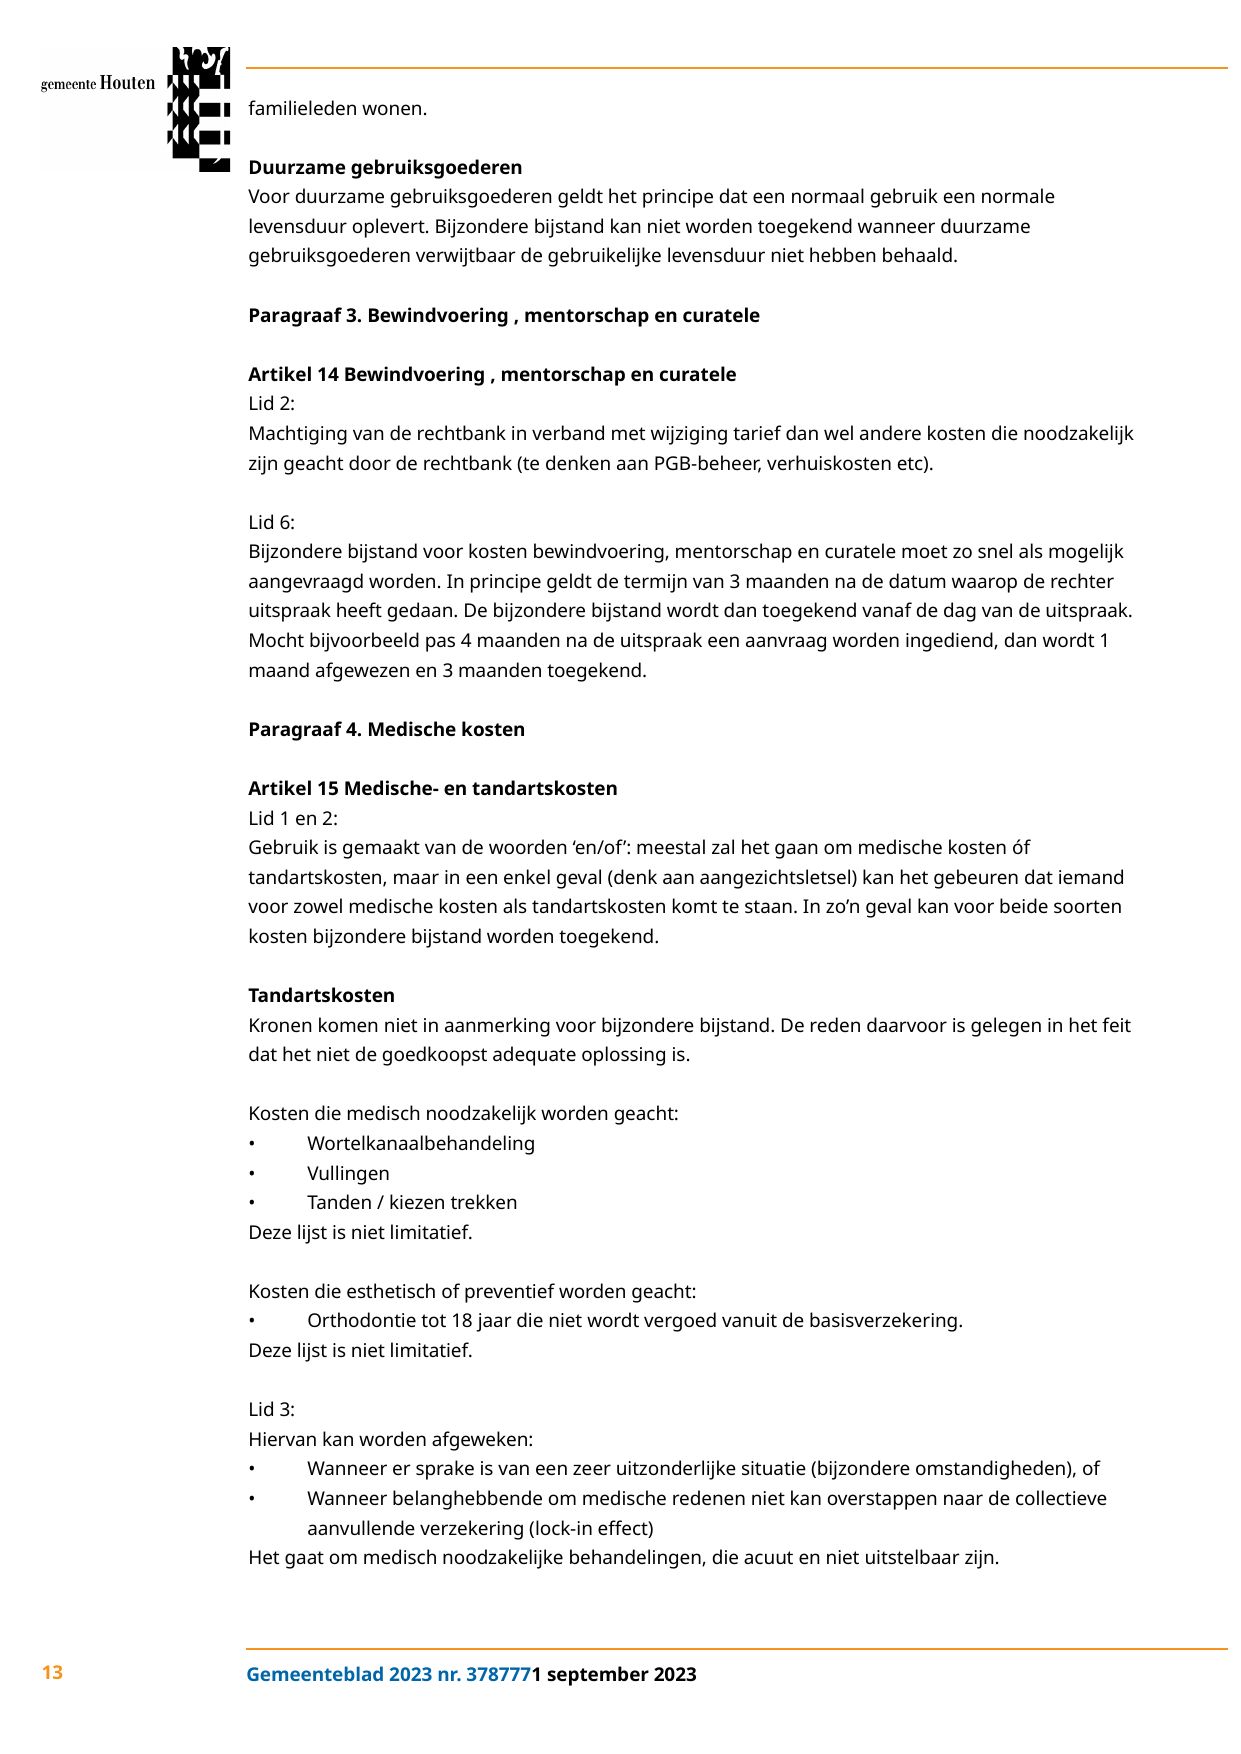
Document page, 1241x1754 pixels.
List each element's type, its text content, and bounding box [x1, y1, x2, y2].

text Paragraaf 4. Medische kosten [248, 716, 1152, 742]
text Hiervan kan worden afgeweken: [248, 1426, 1152, 1452]
text Duurzame gebruiksgoederen [248, 154, 1152, 180]
text Kronen komen niet in aanmerking voor bijzondere bijstand. De reden daarvoor is gelegen in het feit dat het niet de goedkoopst adequate oplossing is. [248, 1012, 1152, 1067]
list Wanneer er sprake is van een zeer uitzonderlijke situatie (bijzondere omstandigheden), of [248, 1456, 1152, 1481]
text familieleden wonen. [248, 95, 1152, 121]
list Vullingen [248, 1160, 1152, 1186]
text Lid 2: [248, 391, 1152, 416]
text Artikel 14 Bewindvoering , mentorschap en curatele [248, 361, 1152, 387]
text Deze lijst is niet limitatief. [248, 1337, 1152, 1363]
list Wanneer belanghebbende om medische redenen niet kan overstappen naar de collectieve aanvullende verzekering (lock-in effect) [248, 1485, 1152, 1541]
text Het gaat om medisch noodzakelijke behandelingen, die acuut en niet uitstelbaar zijn. [248, 1544, 1152, 1570]
text Paragraaf 3. Bewindvoering , mentorschap en curatele [248, 302, 1152, 328]
text Tandartskosten [248, 982, 1152, 1008]
text Lid 6: [248, 509, 1152, 535]
text Bijzondere bijstand voor kosten bewindvoering, mentorschap en curatele moet zo snel als mogelijk aangevraagd worden. In principe geldt de termijn van 3 maanden na de datum waarop de rechter uitspraak heeft gedaan. De bijzondere bijstand wordt dan toegekend vanaf de dag van de uitspraak. Mocht bijvoorbeeld pas 4 maanden na de uitspraak een aanvraag worden ingediend, dan wordt 1 maand afgewezen en 3 maanden toegekend. [248, 538, 1152, 683]
text Kosten die medisch noodzakelijk worden geacht: [248, 1101, 1152, 1126]
text Lid 3: [248, 1396, 1152, 1422]
picture [41, 47, 231, 172]
text Deze lijst is niet limitatief. [248, 1219, 1152, 1245]
text Artikel 15 Medische- en tandartskosten [248, 775, 1152, 801]
text Machtiging van de rechtbank in verband met wijziging tarief dan wel andere kosten die noodzakelijk zijn geacht door de rechtbank (te denken aan PGB-beheer, verhuiskosten etc). [248, 420, 1152, 476]
text Lid 1 en 2: [248, 805, 1152, 831]
list Wortelkanaalbehandeling [248, 1130, 1152, 1156]
text Gebruik is gemaakt van de woorden ‘en/of’: meestal zal het gaan om medische kosten óf tandartskosten, maar in een enkel geval (denk aan aangezichtsletsel) kan het gebeuren dat iemand voor zowel medische kosten als tandartskosten komt te staan. In zo’n geval kan voor beide soorten kosten bijzondere bijstand worden toegekend. [248, 834, 1152, 949]
list Tanden / kiezen trekken [248, 1189, 1152, 1215]
text Kosten die esthetisch of preventief worden geacht: [248, 1278, 1152, 1304]
list Orthodontie tot 18 jaar die niet wordt vergoed vanuit de basisverzekering. [248, 1308, 1152, 1333]
text Voor duurzame gebruiksgoederen geldt het principe dat een normaal gebruik een normale levensduur oplevert. Bijzondere bijstand kan niet worden toegekend wanneer duurzame gebruiksgoederen verwijtbaar de gebruikelijke levensduur niet hebben behaald. [248, 183, 1152, 268]
